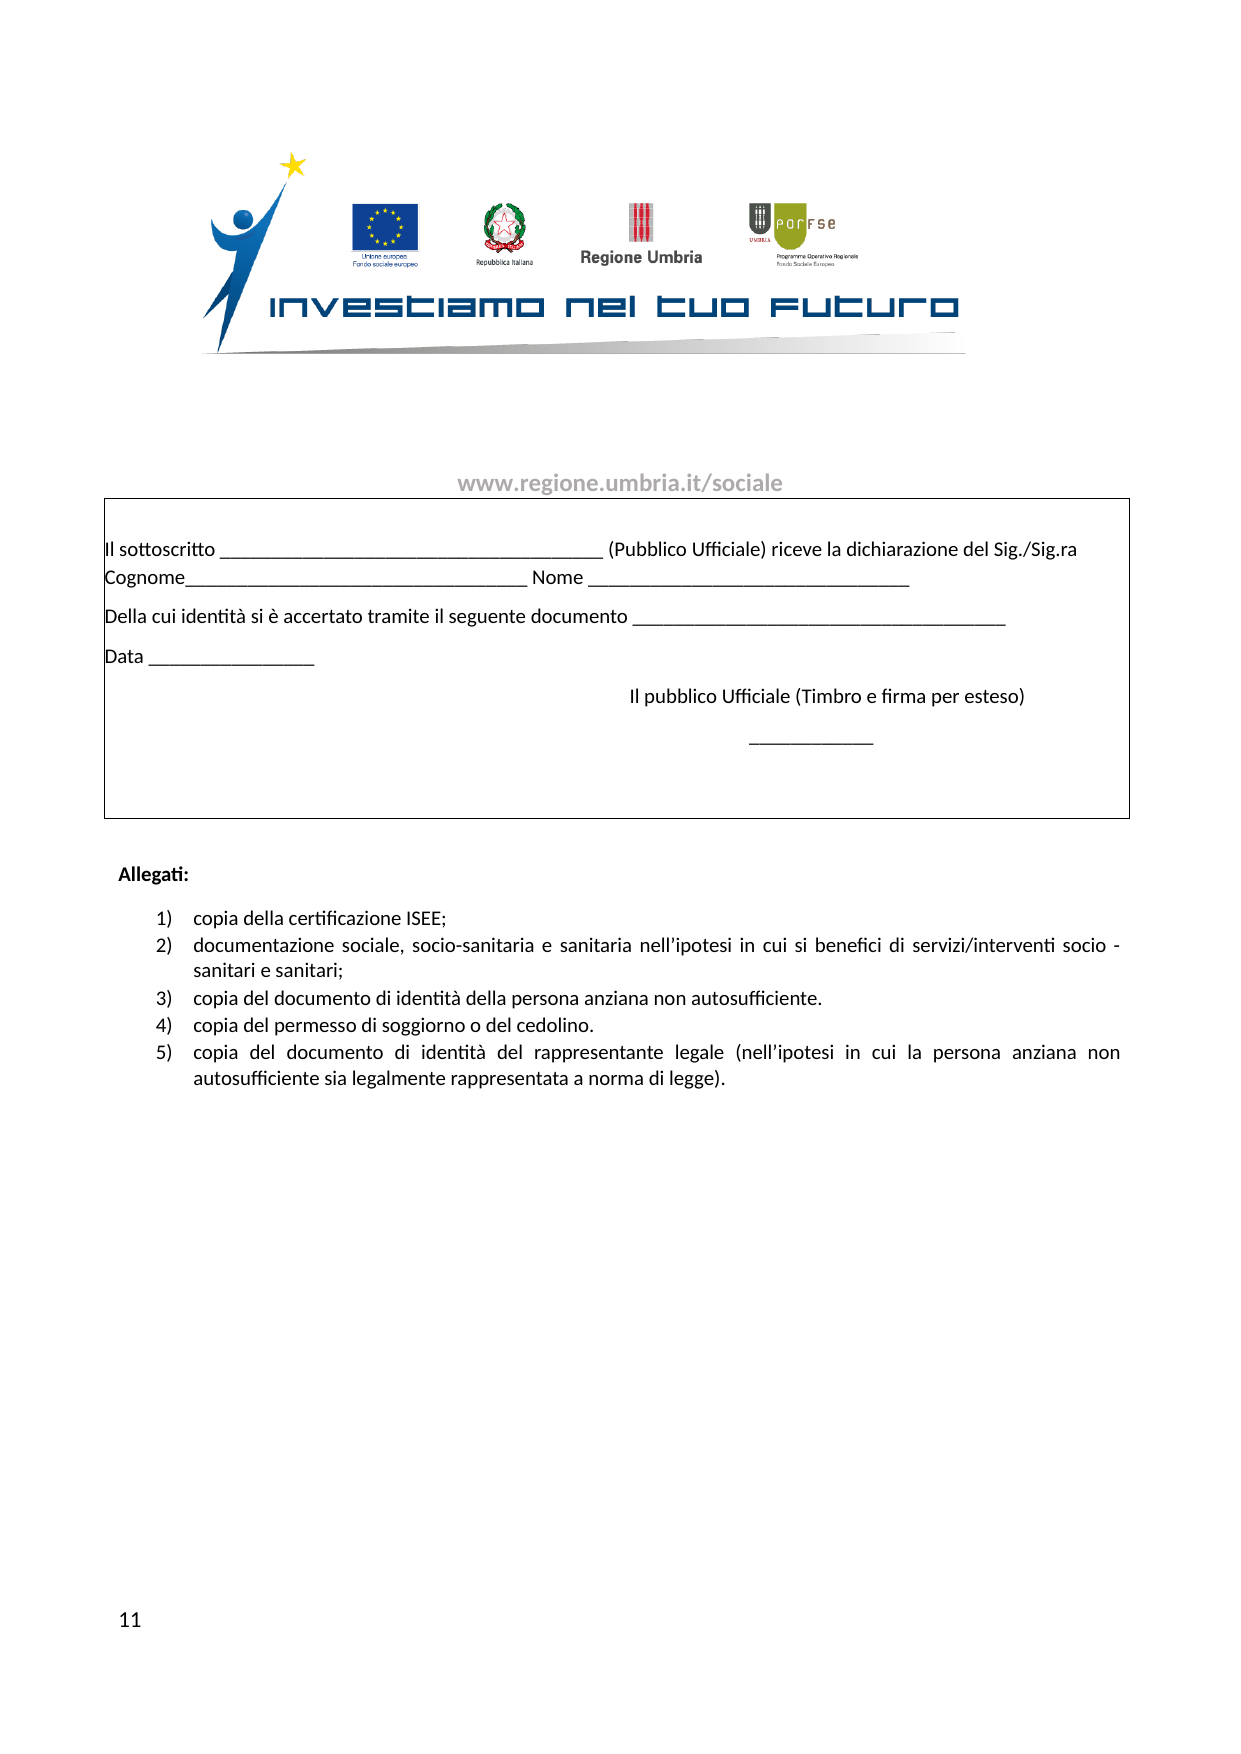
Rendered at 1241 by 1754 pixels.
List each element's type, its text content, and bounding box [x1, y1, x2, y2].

table_header Il sottoscritto _____________________________________ (Pubblico Ufficiale) riceve la dichiarazione del Sig./Sig.ra Cognome_________________________________ Nome _______________________________ Della cui identità si è accertato tramite il seguente documento ____________________________________ Data ________________ Il pubblico Ufficiale (Timbro e firma per esteso) ____________ [105, 499, 1129, 818]
picture [118, 120, 1040, 402]
list copia del permesso di soggiorno o del cedolino. [156, 1012, 1122, 1038]
list copia della certificazione ISEE; [156, 905, 1122, 930]
list copia del documento di identità della persona anziana non autosufficiente. [156, 985, 1122, 1010]
text Allegati: [118, 861, 1122, 886]
list copia del documento di identità del rappresentante legale (nell’ipotesi in cui la persona anziana non autosufficiente sia legalmente rappresentata a norma di legge). [156, 1039, 1122, 1090]
list documentazione sociale, socio-sanitaria e sanitaria nell’ipotesi in cui si benefici di servizi/interventi socio - sanitari e sanitari; [156, 932, 1122, 983]
